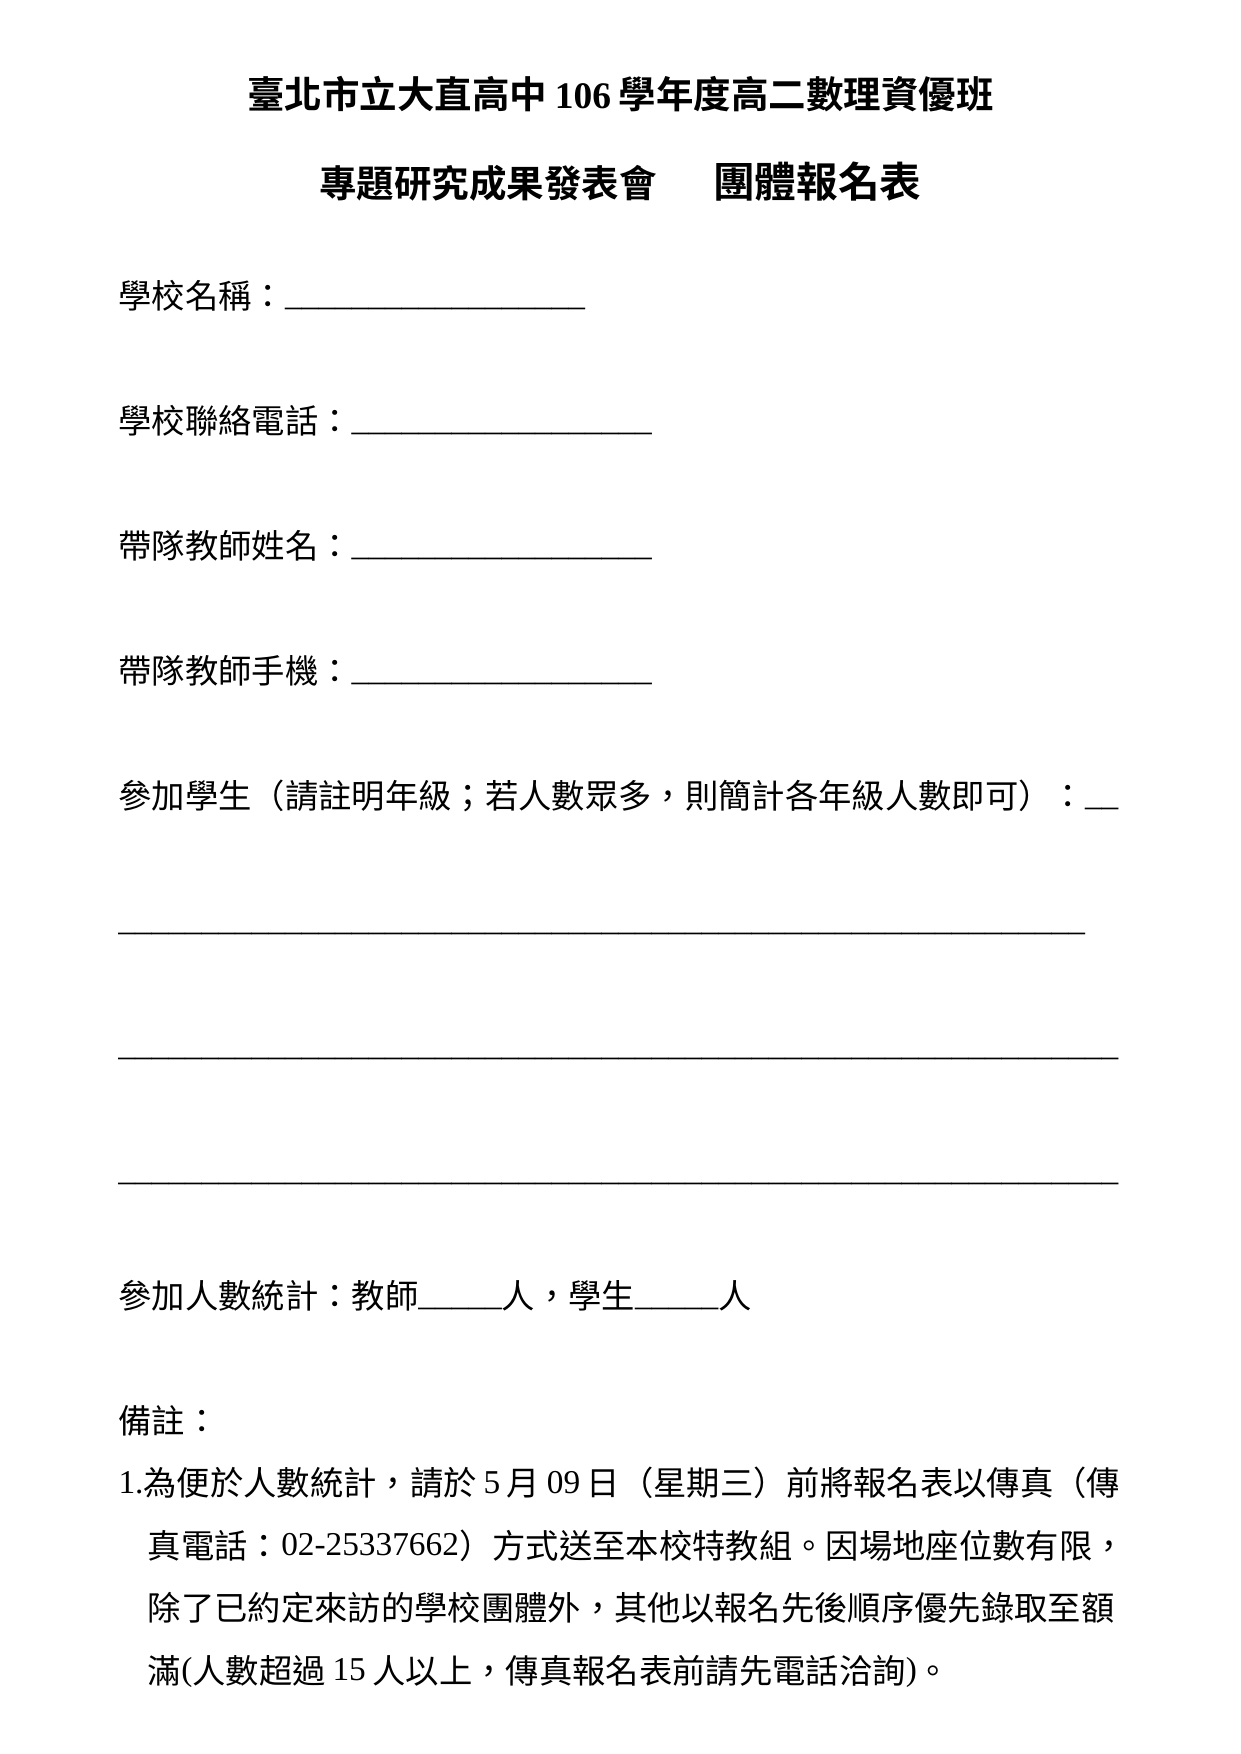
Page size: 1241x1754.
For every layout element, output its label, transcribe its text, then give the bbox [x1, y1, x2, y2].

text 備註： [118, 1377, 1122, 1439]
text 帶隊教師姓名：__________________ [118, 502, 1122, 564]
text 1.為便於人數統計，請於5月09日（星期三）前將報名表以傳真（傳真電話：02-25337662）方式送至本校特教組。因場地座位數有限，除了已約定來訪的學校團體外，其他以報名先後順序優先錄取至額滿(人數超過15人以上，傳真報名表前請先電話洽詢)。 [118, 1439, 1122, 1689]
text ____________________________________________________________ [118, 1002, 1122, 1064]
text 學校名稱：__________________ [118, 252, 1122, 314]
text 學校聯絡電話：__________________ [118, 377, 1122, 439]
text ____________________________________________________________ [118, 1127, 1122, 1189]
text 參加學生（請註明年級；若人數眾多，則簡計各年級人數即可）：____________________________________________________________ [118, 752, 1122, 939]
text 帶隊教師手機：__________________ [118, 627, 1122, 689]
text 臺北市立大直高中106學年度高二數理資優班 專題研究成果發表會 團體報名表 [118, 64, 1122, 209]
text 參加人數統計：教師_____人，學生_____人 [118, 1252, 1122, 1314]
